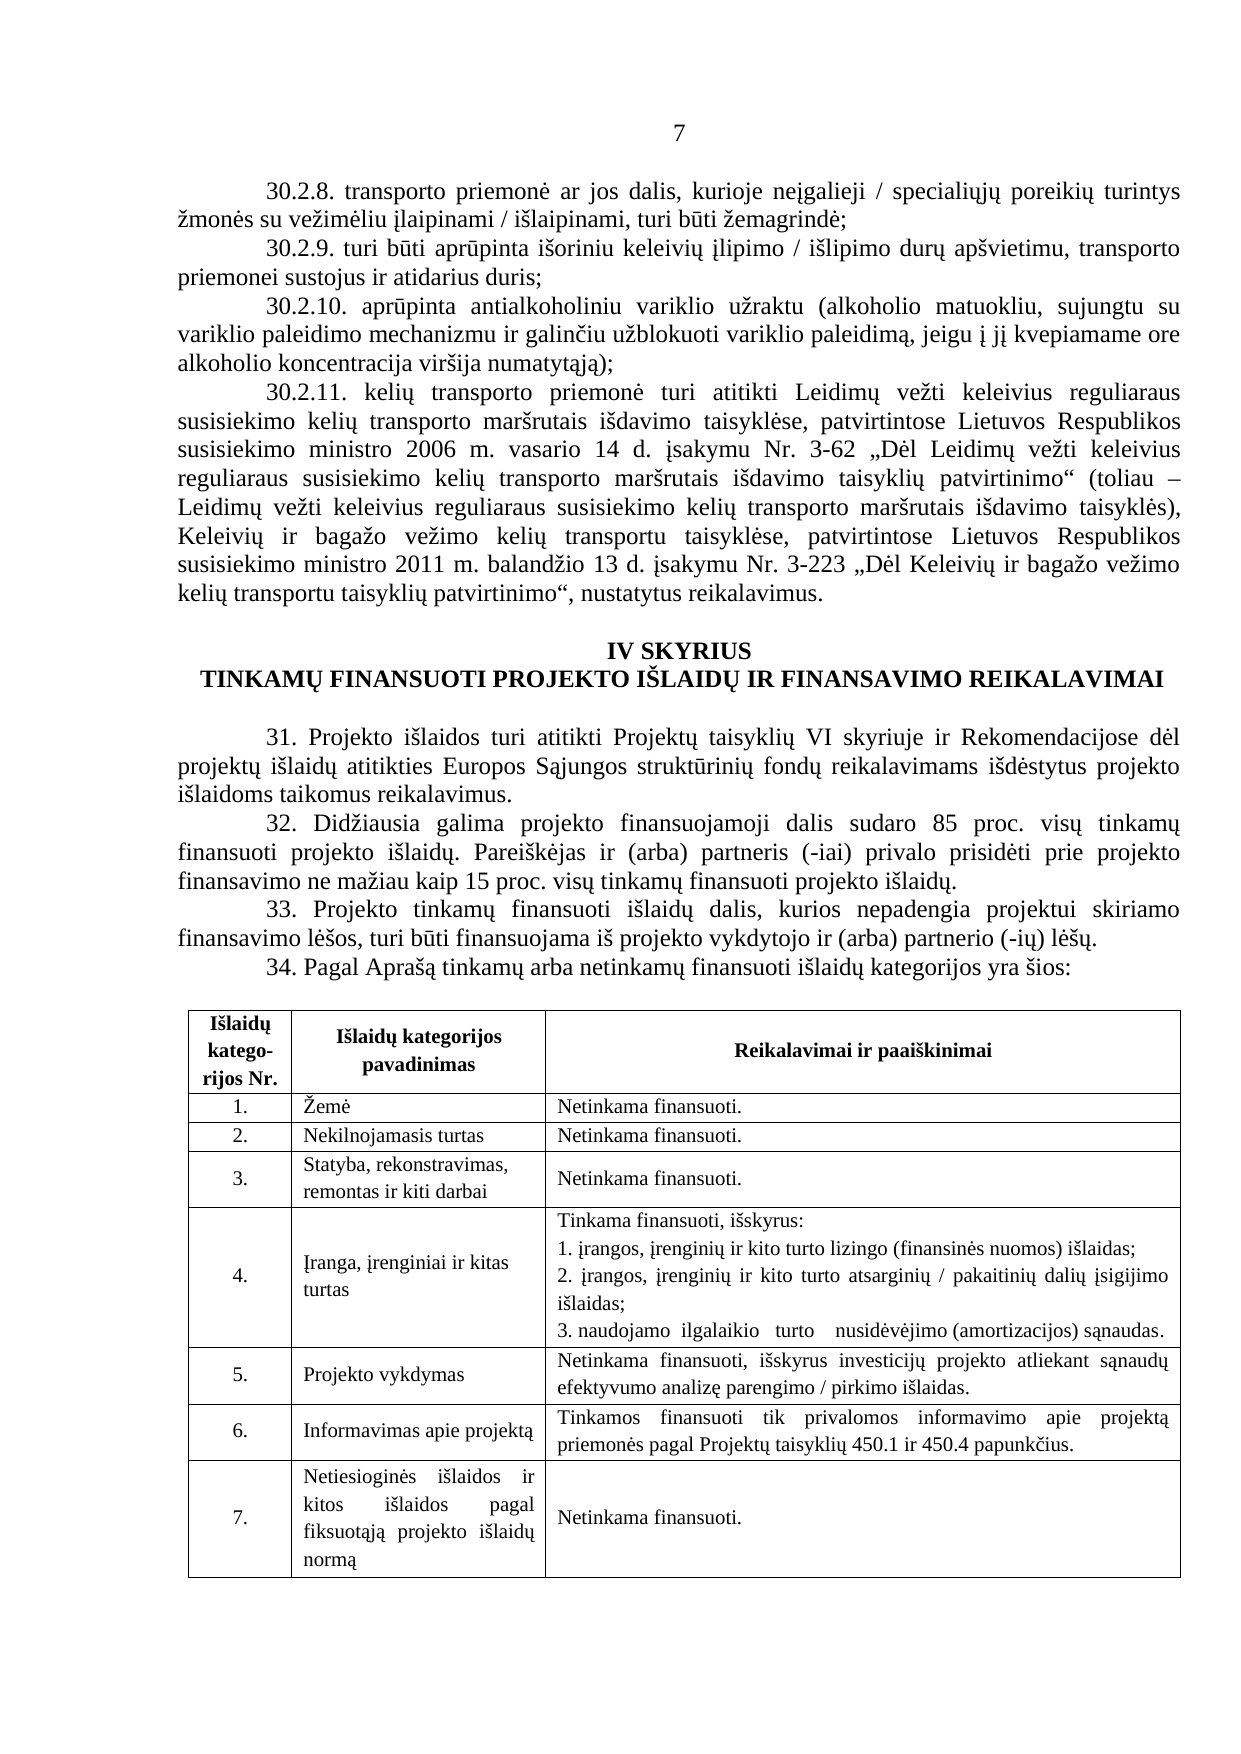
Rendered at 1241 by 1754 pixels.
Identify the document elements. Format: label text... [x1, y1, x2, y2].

table_cell Netinkama finansuoti. [546, 1123, 1180, 1151]
text 33. Projekto tinkamų finansuoti išlaidų dalis, kurios nepadengia projektui skiriamo finansavimo lėšos, turi būti finansuojama iš projekto vykdytojo ir (arba) partnerio (-ių) lėšų. [177, 894, 1181, 952]
table_cell Informavimas apie projektą [292, 1405, 545, 1460]
text 31. Projekto išlaidos turi atitikti Projektų taisyklių VI skyriuje ir Rekomendacijose dėl projektų išlaidų atitikties Europos Sąjungos struktūrinių fondų reikalavimams išdėstytus projekto išlaidoms taikomus reikalavimus. [177, 722, 1181, 808]
text 34. Pagal Aprašą tinkamų arba netinkamų finansuoti išlaidų kategorijos yra šios: [177, 952, 1181, 981]
table_cell 2. [189, 1123, 291, 1151]
table_header Reikalavimai ir paaiškinimai [546, 1011, 1180, 1093]
table_cell Netinkama finansuoti. [546, 1152, 1180, 1207]
text 32. Didžiausia galima projekto finansuojamoji dalis sudaro 85 proc. visų tinkamų finansuoti projekto išlaidų. Pareiškėjas ir (arba) partneris (-iai) privalo prisidėti prie projekto finansavimo ne mažiau kaip 15 proc. visų tinkamų finansuoti projekto išlaidų. [177, 808, 1181, 894]
table_cell Netinkama finansuoti. [546, 1461, 1180, 1577]
text TINKAMŲ FINANSUOTI PROJEKTO IŠLAIDŲ IR FINANSAVIMO REIKALAVIMAI [177, 664, 1181, 693]
table_cell Tinkama finansuoti, išskyrus: 1. įrangos, įrenginių ir kito turto lizingo (finansinės nuomos) išlaidas; 2. įrangos, įrenginių ir kito turto atsarginių / pakaitinių dalių įsigijimo išlaidas; 3. naudojamo ilgalaikio turto nusidėvėjimo (amortizacijos) sąnaudas. [546, 1208, 1180, 1347]
text 30.2.8. transporto priemonė ar jos dalis, kurioje neįgalieji / specialiųjų poreikių turintys žmonės su vežimėliu įlaipinami / išlaipinami, turi būti žemagrindė; [177, 176, 1181, 233]
table_cell Projekto vykdymas [292, 1348, 545, 1404]
table_cell Netinkama finansuoti, išskyrus investicijų projekto atliekant sąnaudų efektyvumo analizę parengimo / pirkimo išlaidas. [546, 1348, 1180, 1404]
table_header Išlaidų katego-rijos Nr. [189, 1011, 291, 1093]
table_cell Žemė [292, 1094, 545, 1122]
table_cell 6. [189, 1405, 291, 1460]
text 30.2.10. aprūpinta antialkoholiniu variklio užraktu (alkoholio matuokliu, sujungtu su variklio paleidimo mechanizmu ir galinčiu užblokuoti variklio paleidimą, jeigu į jį kvepiamame ore alkoholio koncentracija viršija numatytąją); [177, 291, 1181, 377]
table_cell 7. [189, 1461, 291, 1577]
table_cell 1. [189, 1094, 291, 1122]
text IV SKYRIUS [177, 636, 1181, 664]
table_cell 5. [189, 1348, 291, 1404]
table_cell Įranga, įrenginiai ir kitas turtas [292, 1208, 545, 1347]
text 30.2.11. kelių transporto priemonė turi atitikti Leidimų vežti keleivius reguliaraus susisiekimo kelių transporto maršrutais išdavimo taisyklėse, patvirtintose Lietuvos Respublikos susisiekimo ministro 2006 m. vasario 14 d. įsakymu Nr. 3-62 „Dėl Leidimų vežti keleivius reguliaraus susisiekimo kelių transporto maršrutais išdavimo taisyklių patvirtinimo“ (toliau – Leidimų vežti keleivius reguliaraus susisiekimo kelių transporto maršrutais išdavimo taisyklės), Keleivių ir bagažo vežimo kelių transportu taisyklėse, patvirtintose Lietuvos Respublikos susisiekimo ministro 2011 m. balandžio 13 d. įsakymu Nr. 3-223 „Dėl Keleivių ir bagažo vežimo kelių transportu taisyklių patvirtinimo“, nustatytus reikalavimus. [177, 377, 1181, 607]
table_cell 4. [189, 1208, 291, 1347]
table_cell Netinkama finansuoti. [546, 1094, 1180, 1122]
table_cell Statyba, rekonstravimas, remontas ir kiti darbai [292, 1152, 545, 1207]
table_cell Tinkamos finansuoti tik privalomos informavimo apie projektą priemonės pagal Projektų taisyklių 450.1 ir 450.4 papunkčius. [546, 1405, 1180, 1460]
table_cell 3. [189, 1152, 291, 1207]
table_header Išlaidų kategorijos pavadinimas [292, 1011, 545, 1093]
text 30.2.9. turi būti aprūpinta išoriniu keleivių įlipimo / išlipimo durų apšvietimu, transporto priemonei sustojus ir atidarius duris; [177, 233, 1181, 291]
table_cell Netiesioginės išlaidos ir kitos išlaidos pagal fiksuotąją projekto išlaidų normą [292, 1461, 545, 1577]
table_cell Nekilnojamasis turtas [292, 1123, 545, 1151]
